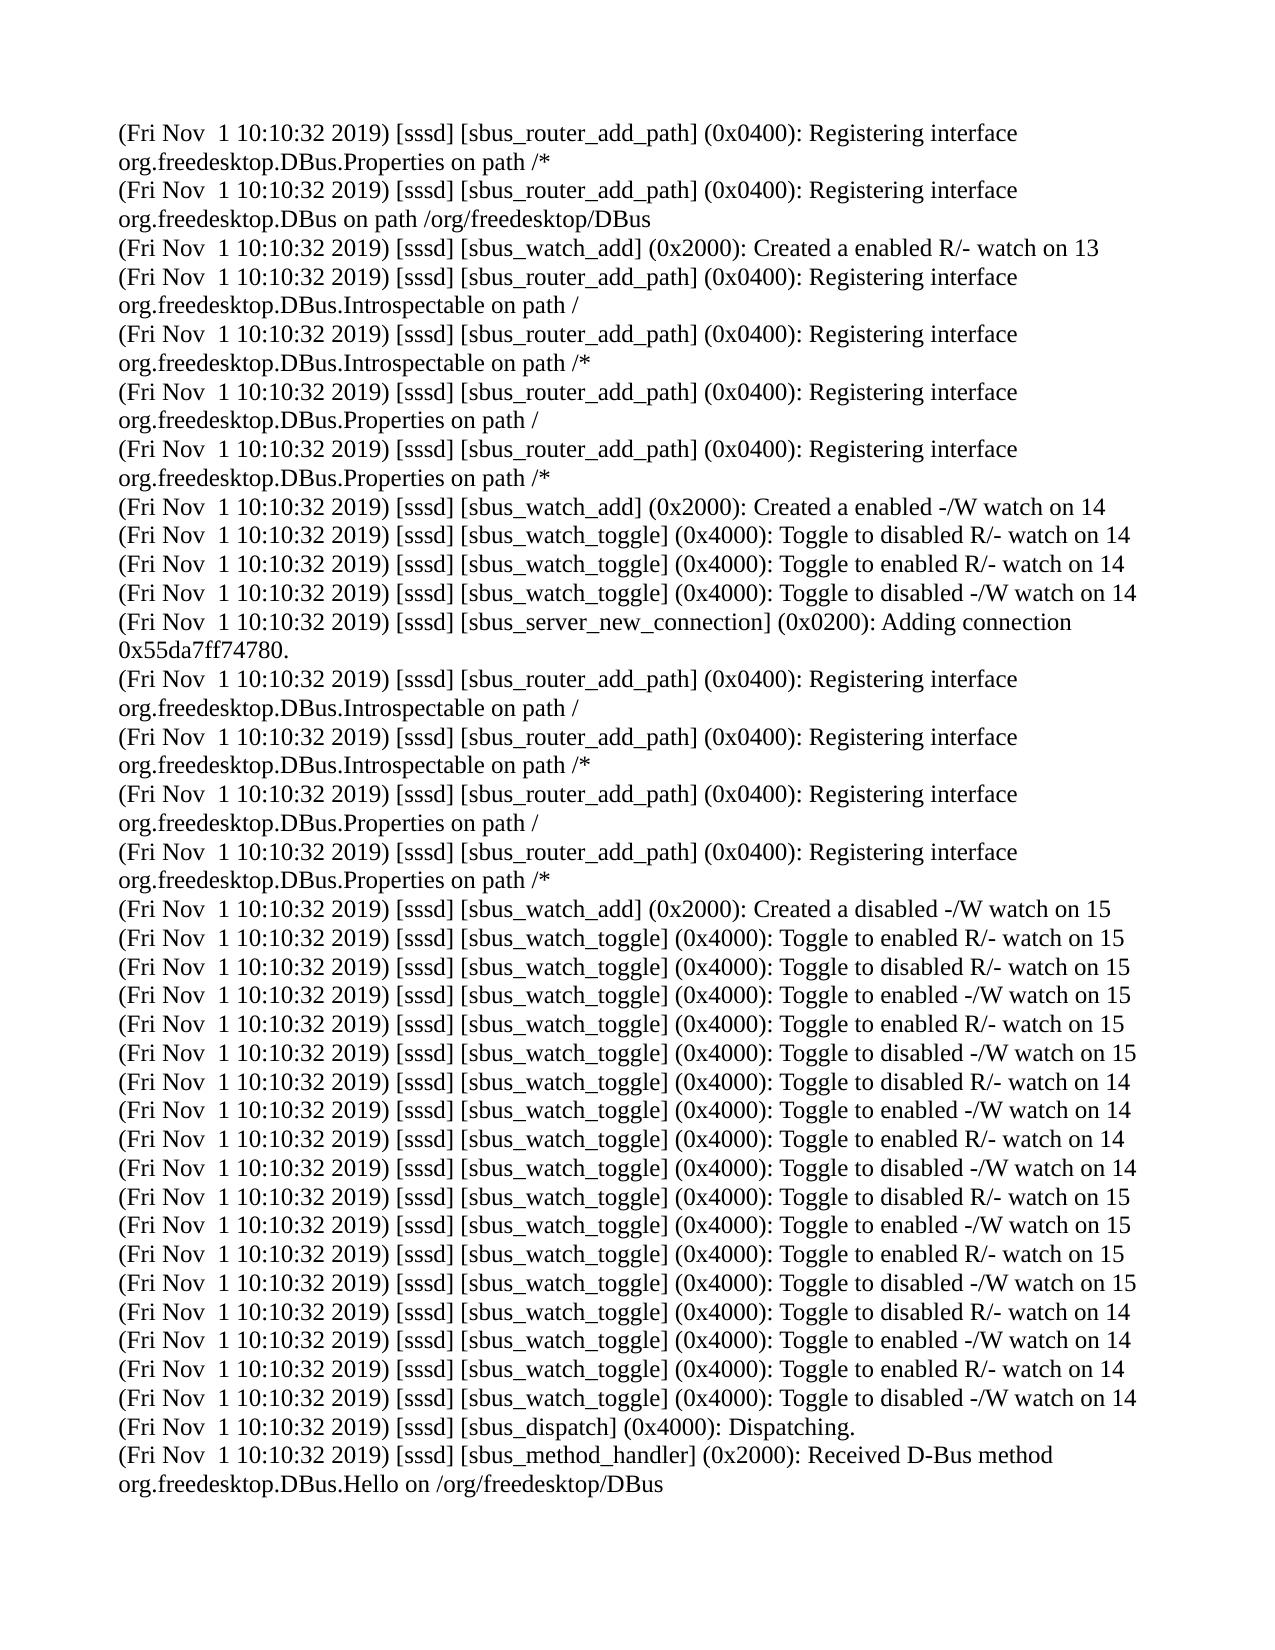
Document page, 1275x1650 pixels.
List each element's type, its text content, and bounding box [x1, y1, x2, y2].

text (Fri Nov 1 10:10:32 2019) [sssd] [sbus_watch_toggle] (0x4000): Toggle to enabled R/- watch on 15 [118, 1009, 1157, 1038]
text (Fri Nov 1 10:10:32 2019) [sssd] [sbus_router_add_path] (0x0400): Registering interface org.freedesktop.DBus.Properties on path / [118, 779, 1157, 837]
text (Fri Nov 1 10:10:32 2019) [sssd] [sbus_router_add_path] (0x0400): Registering interface org.freedesktop.DBus.Introspectable on path / [118, 664, 1157, 722]
text (Fri Nov 1 10:10:32 2019) [sssd] [sbus_router_add_path] (0x0400): Registering interface org.freedesktop.DBus.Properties on path /* [118, 434, 1157, 492]
text (Fri Nov 1 10:10:32 2019) [sssd] [sbus_router_add_path] (0x0400): Registering interface org.freedesktop.DBus on path /org/freedesktop/DBus [118, 176, 1157, 233]
text (Fri Nov 1 10:10:32 2019) [sssd] [sbus_router_add_path] (0x0400): Registering interface org.freedesktop.DBus.Introspectable on path / [118, 262, 1157, 319]
text (Fri Nov 1 10:10:32 2019) [sssd] [sbus_server_new_connection] (0x0200): Adding connection 0x55da7ff74780. [118, 607, 1157, 664]
text (Fri Nov 1 10:10:32 2019) [sssd] [sbus_watch_add] (0x2000): Created a enabled R/- watch on 13 [118, 233, 1157, 262]
text (Fri Nov 1 10:10:32 2019) [sssd] [sbus_router_add_path] (0x0400): Registering interface org.freedesktop.DBus.Introspectable on path /* [118, 722, 1157, 779]
text (Fri Nov 1 10:10:32 2019) [sssd] [sbus_watch_toggle] (0x4000): Toggle to enabled R/- watch on 14 [118, 1354, 1157, 1383]
text (Fri Nov 1 10:10:32 2019) [sssd] [sbus_dispatch] (0x4000): Dispatching. [118, 1412, 1157, 1441]
text (Fri Nov 1 10:10:32 2019) [sssd] [sbus_watch_toggle] (0x4000): Toggle to disabled R/- watch on 15 [118, 952, 1157, 981]
text (Fri Nov 1 10:10:32 2019) [sssd] [sbus_watch_toggle] (0x4000): Toggle to disabled -/W watch on 14 [118, 1153, 1157, 1182]
text (Fri Nov 1 10:10:32 2019) [sssd] [sbus_watch_toggle] (0x4000): Toggle to disabled R/- watch on 14 [118, 521, 1157, 549]
text (Fri Nov 1 10:10:32 2019) [sssd] [sbus_router_add_path] (0x0400): Registering interface org.freedesktop.DBus.Introspectable on path /* [118, 319, 1157, 377]
text (Fri Nov 1 10:10:32 2019) [sssd] [sbus_watch_toggle] (0x4000): Toggle to disabled -/W watch on 15 [118, 1268, 1157, 1297]
text (Fri Nov 1 10:10:32 2019) [sssd] [sbus_watch_toggle] (0x4000): Toggle to enabled R/- watch on 14 [118, 549, 1157, 578]
text (Fri Nov 1 10:10:32 2019) [sssd] [sbus_watch_toggle] (0x4000): Toggle to enabled -/W watch on 14 [118, 1096, 1157, 1124]
text (Fri Nov 1 10:10:32 2019) [sssd] [sbus_watch_toggle] (0x4000): Toggle to enabled -/W watch on 15 [118, 981, 1157, 1009]
text (Fri Nov 1 10:10:32 2019) [sssd] [sbus_method_handler] (0x2000): Received D-Bus method org.freedesktop.DBus.Hello on /org/freedesktop/DBus [118, 1441, 1157, 1498]
text (Fri Nov 1 10:10:32 2019) [sssd] [sbus_watch_toggle] (0x4000): Toggle to enabled R/- watch on 14 [118, 1124, 1157, 1153]
text (Fri Nov 1 10:10:32 2019) [sssd] [sbus_watch_toggle] (0x4000): Toggle to disabled -/W watch on 14 [118, 1383, 1157, 1412]
text (Fri Nov 1 10:10:32 2019) [sssd] [sbus_watch_toggle] (0x4000): Toggle to enabled -/W watch on 14 [118, 1326, 1157, 1354]
text (Fri Nov 1 10:10:32 2019) [sssd] [sbus_watch_toggle] (0x4000): Toggle to enabled R/- watch on 15 [118, 1239, 1157, 1268]
text (Fri Nov 1 10:10:32 2019) [sssd] [sbus_router_add_path] (0x0400): Registering interface org.freedesktop.DBus.Properties on path /* [118, 837, 1157, 894]
text (Fri Nov 1 10:10:32 2019) [sssd] [sbus_watch_toggle] (0x4000): Toggle to disabled -/W watch on 14 [118, 578, 1157, 607]
text (Fri Nov 1 10:10:32 2019) [sssd] [sbus_watch_toggle] (0x4000): Toggle to disabled R/- watch on 15 [118, 1182, 1157, 1211]
text (Fri Nov 1 10:10:32 2019) [sssd] [sbus_watch_add] (0x2000): Created a disabled -/W watch on 15 [118, 894, 1157, 923]
text (Fri Nov 1 10:10:32 2019) [sssd] [sbus_watch_toggle] (0x4000): Toggle to disabled R/- watch on 14 [118, 1297, 1157, 1326]
text (Fri Nov 1 10:10:32 2019) [sssd] [sbus_watch_toggle] (0x4000): Toggle to disabled -/W watch on 15 [118, 1038, 1157, 1067]
text (Fri Nov 1 10:10:32 2019) [sssd] [sbus_router_add_path] (0x0400): Registering interface org.freedesktop.DBus.Properties on path /* [118, 118, 1157, 176]
text (Fri Nov 1 10:10:32 2019) [sssd] [sbus_watch_toggle] (0x4000): Toggle to disabled R/- watch on 14 [118, 1067, 1157, 1096]
text (Fri Nov 1 10:10:32 2019) [sssd] [sbus_router_add_path] (0x0400): Registering interface org.freedesktop.DBus.Properties on path / [118, 377, 1157, 434]
text (Fri Nov 1 10:10:32 2019) [sssd] [sbus_watch_add] (0x2000): Created a enabled -/W watch on 14 [118, 492, 1157, 521]
text (Fri Nov 1 10:10:32 2019) [sssd] [sbus_watch_toggle] (0x4000): Toggle to enabled -/W watch on 15 [118, 1211, 1157, 1239]
text (Fri Nov 1 10:10:32 2019) [sssd] [sbus_watch_toggle] (0x4000): Toggle to enabled R/- watch on 15 [118, 923, 1157, 952]
